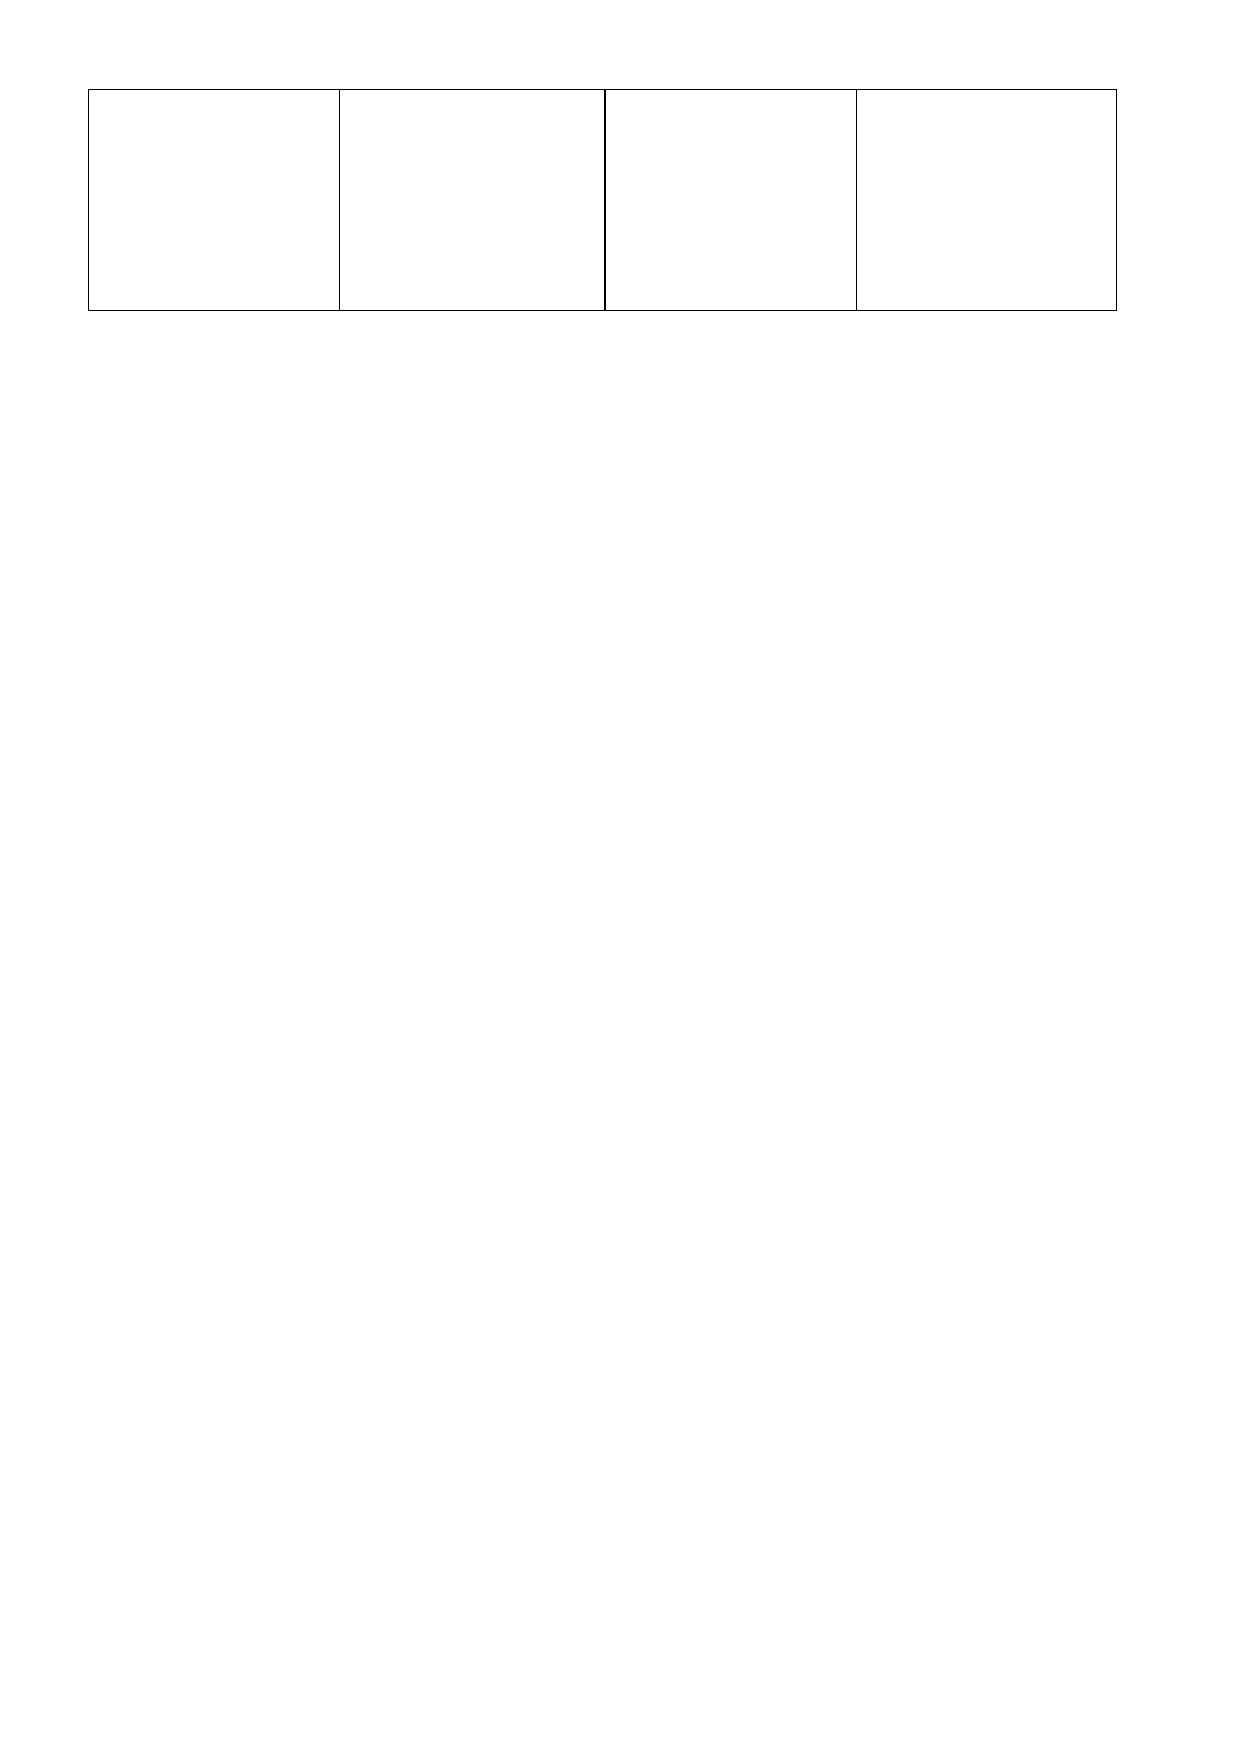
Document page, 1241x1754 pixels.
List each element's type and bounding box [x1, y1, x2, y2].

table_cell [857, 90, 1116, 309]
table_cell [89, 90, 339, 309]
table_cell [606, 90, 856, 309]
table_cell [340, 90, 604, 309]
